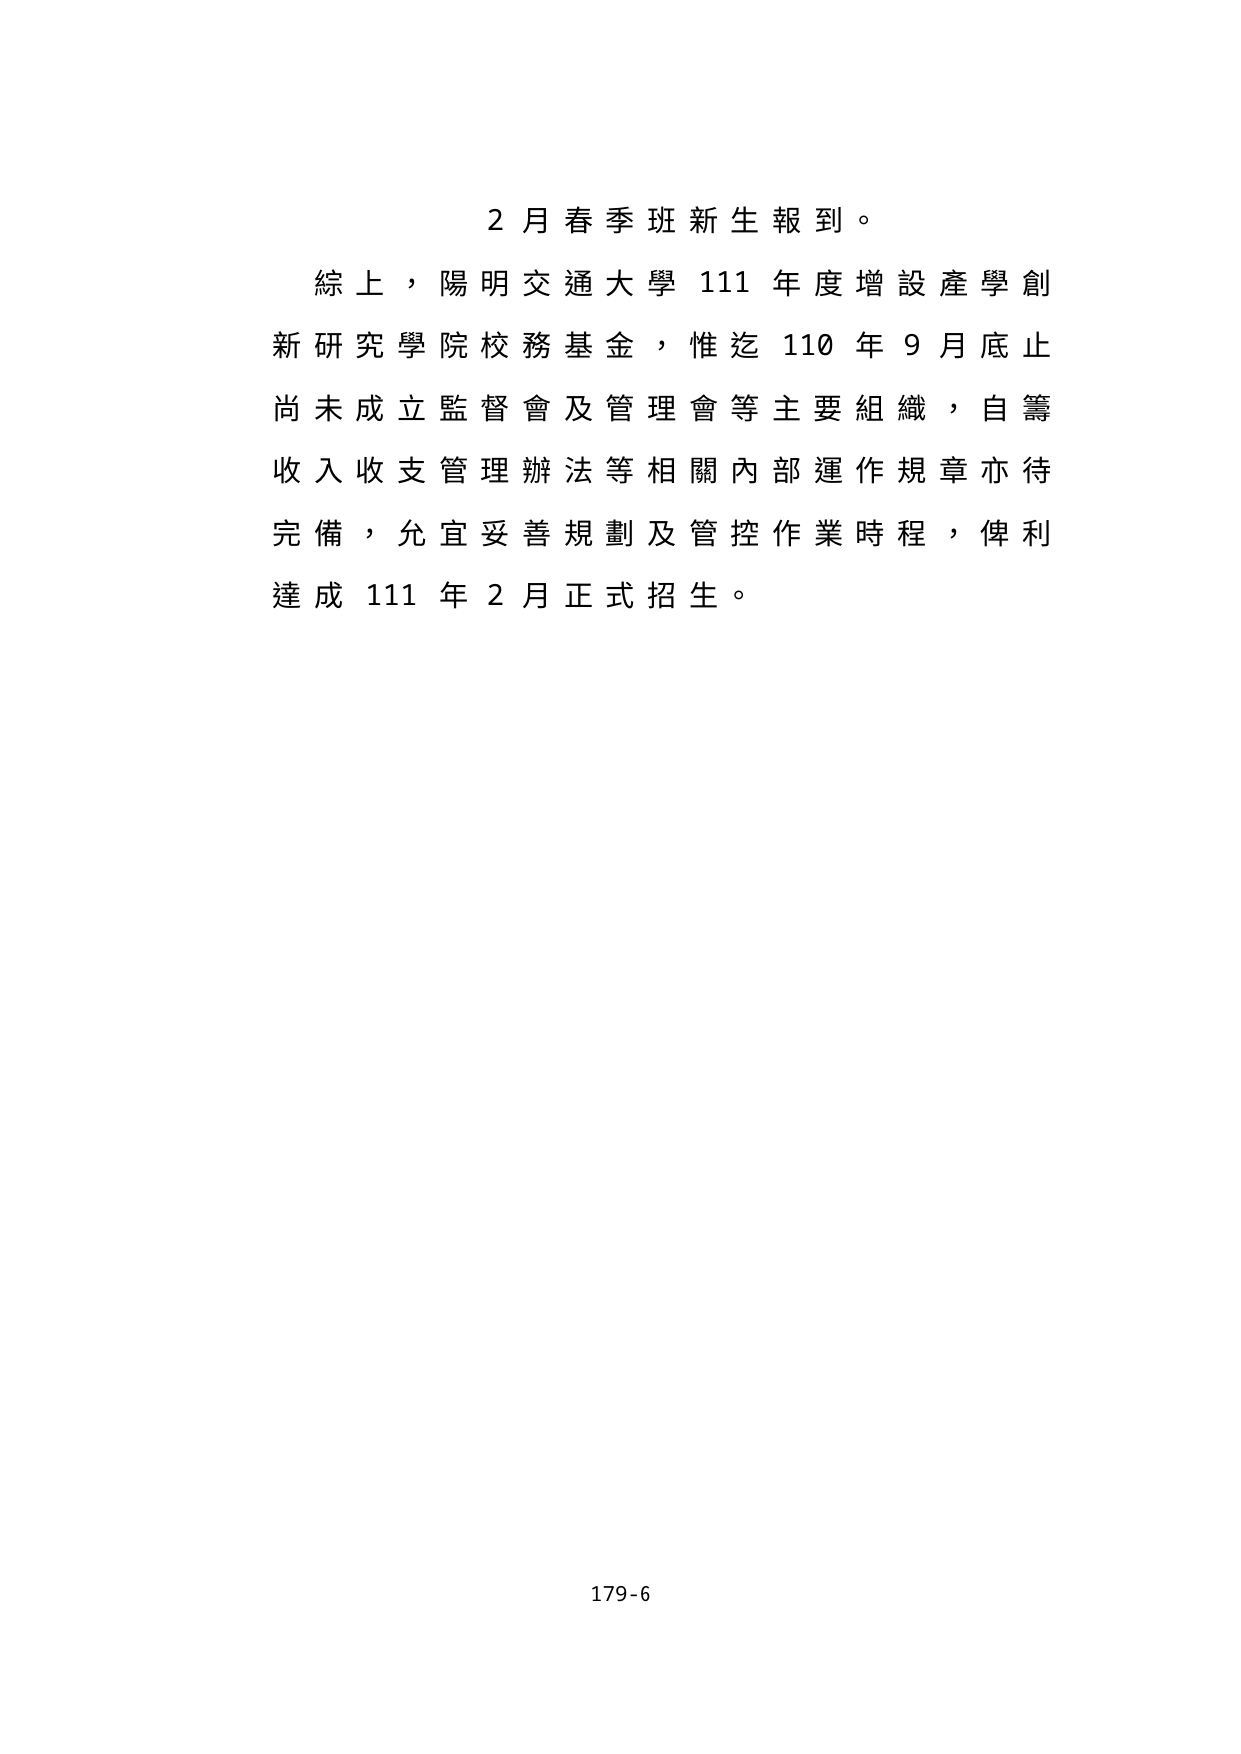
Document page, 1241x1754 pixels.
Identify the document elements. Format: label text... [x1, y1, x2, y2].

list 承上，陽明交通大學產學創新研究學院應先設監督會、管理會及產學會等主要組織，始得行使院長、委員、教師等人事提名、同意及聘任權，再逐步推動院務運作。洽據該校表示，截至110年8月底止，業完成線上記者會對外公布陽明交通大學產學創新研究學院之設立、成立招生委員會、初步網站建置及空間規劃等工作項目，未來將正式通過招生簡章、完成學院網站之建置、初步空間之實體建置、成立監督會及管理會、監督委員會名單及組織章程之修訂等工作重點，預計111年2月春季班新生報到。 [360, 177, 1058, 240]
text 綜上，陽明交通大學111年度增設產學創新研究學院校務基金，惟迄110年9月底止尚未成立監督會及管理會等主要組織，自籌收入收支管理辦法等相關內部運作規章亦待完備，允宜妥善規劃及管控作業時程，俾利達成111年2月正式招生。 [242, 240, 1058, 615]
